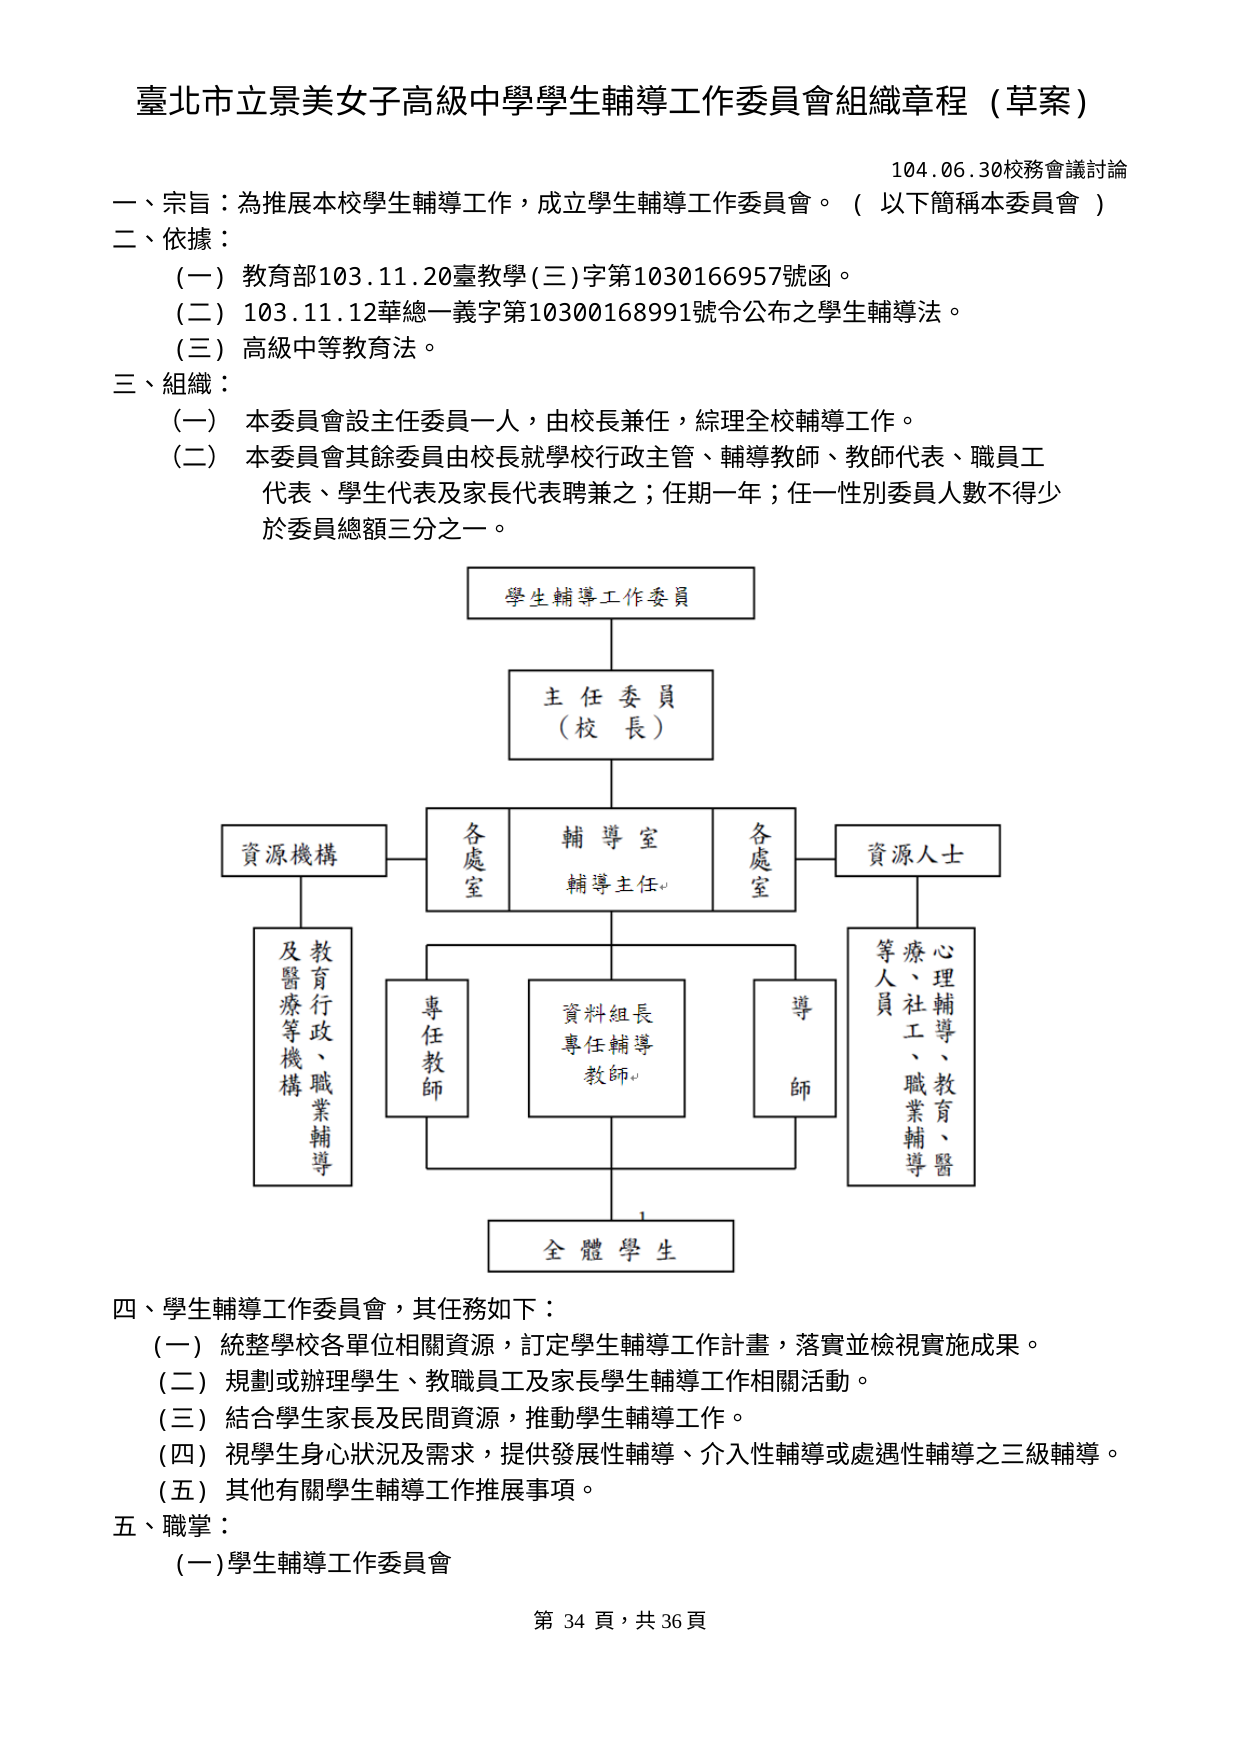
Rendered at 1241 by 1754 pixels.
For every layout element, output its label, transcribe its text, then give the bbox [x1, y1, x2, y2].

text (一) 統整學校各單位相關資源，訂定學生輔導工作計畫，落實並檢視實施成果。 [125, 1326, 1128, 1362]
text 一、宗旨：為推展本校學生輔導工作，成立學生輔導工作委員會。 ( 以下簡稱本委員會 ) [112, 184, 1128, 220]
text 代表、學生代表及家長代表聘兼之；任期一年；任一性別委員人數不得少 [112, 474, 1128, 510]
text 二、依據： [112, 220, 1128, 256]
text (一)學生輔導工作委員會 [112, 1543, 1128, 1579]
text 臺北市立景美女子高級中學學生輔導工作委員會組織章程 (草案) [112, 74, 1128, 125]
text 四、學生輔導工作委員會，其任務如下： [112, 1289, 1128, 1326]
text (四) 視學生身心狀況及需求，提供發展性輔導、介入性輔導或處遇性輔導之三級輔導。 [125, 1434, 1128, 1471]
text 104.06.30校務會議討論 [112, 125, 1128, 184]
text (二) 規劃或辦理學生、教職員工及家長學生輔導工作相關活動。 [125, 1362, 1128, 1398]
text 五、職掌： [112, 1507, 1128, 1543]
text (一) 教育部103.11.20臺教學(三)字第1030166957號函。 [112, 256, 1128, 292]
text （一） 本委員會設主任委員一人，由校長兼任，綜理全校輔導工作。 [112, 401, 1128, 437]
text 於委員總額三分之一。 [112, 510, 1128, 546]
text （二） 本委員會其餘委員由校長就學校行政主管、輔導教師、教師代表、職員工 [112, 437, 1128, 474]
text (五) 其他有關學生輔導工作推展事項。 [125, 1471, 1128, 1507]
text (三) 高級中等教育法。 [112, 329, 1128, 365]
text 三、組織： [112, 365, 1128, 401]
text (二) 103.11.12華總一義字第10300168991號令公布之學生輔導法。 [112, 292, 1128, 329]
text (三) 結合學生家長及民間資源，推動學生輔導工作。 [125, 1398, 1128, 1434]
